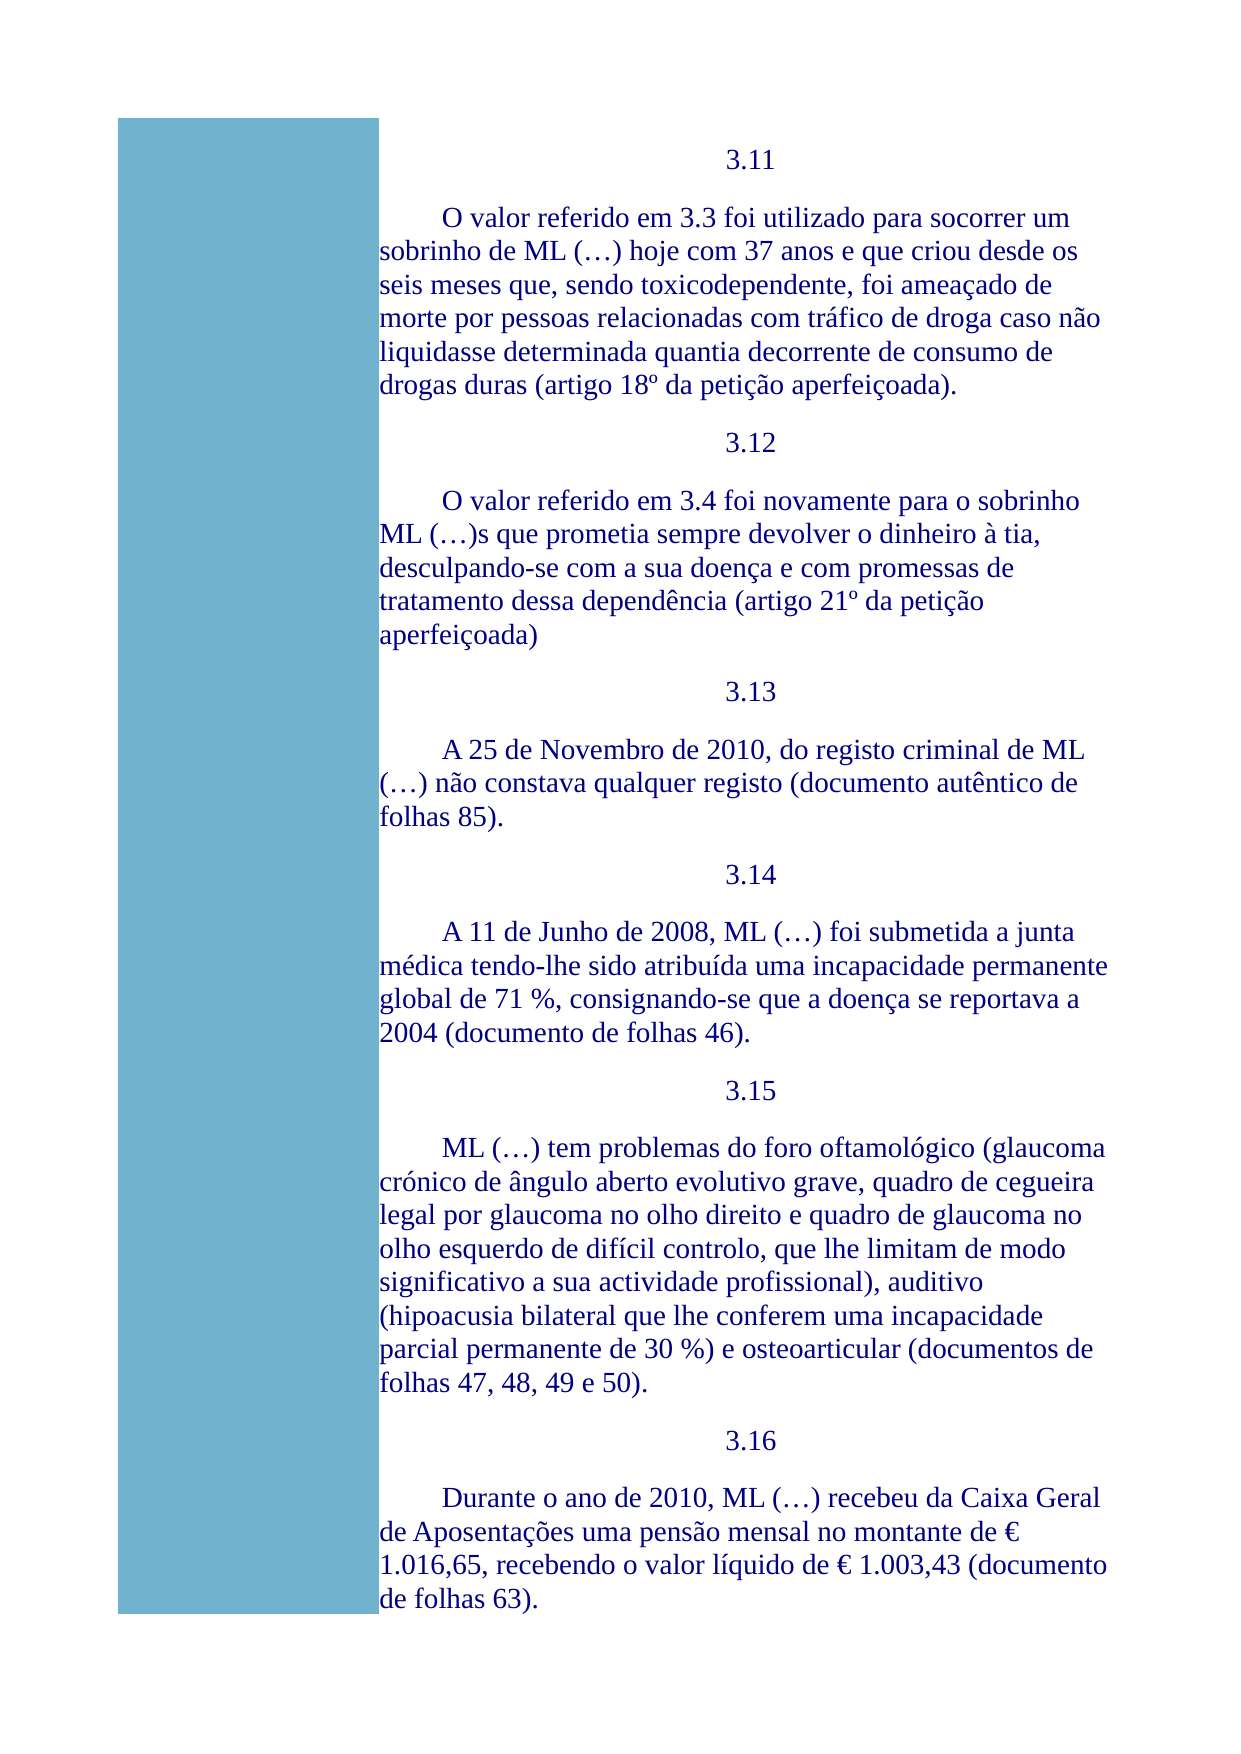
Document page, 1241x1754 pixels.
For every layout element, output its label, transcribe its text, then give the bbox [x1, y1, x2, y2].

table_cell [118, 118, 379, 1614]
table_cell 3.11 O valor referido em 3.3 foi utilizado para socorrer um sobrinho de ML (…) hoje com 37 anos e que criou desde os seis meses que, sendo toxicodependente, foi ameaçado de morte por pessoas relacionadas com tráfico de droga caso não liquidasse determinada quantia decorrente de consumo de drogas duras (artigo 18º da petição aperfeiçoada). 3.12 O valor referido em 3.4 foi novamente para o sobrinho ML (…)s que prometia sempre devolver o dinheiro à tia, desculpando-se com a sua doença e com promessas de tratamento dessa dependência (artigo 21º da petição aperfeiçoada) 3.13 A 25 de Novembro de 2010, do registo criminal de ML (…) não constava qualquer registo (documento autêntico de folhas 85). 3.14 A 11 de Junho de 2008, ML (…) foi submetida a junta médica tendo-lhe sido atribuída uma incapacidade permanente global de 71 %, consignando-se que a doença se reportava a 2004 (documento de folhas 46). 3.15 ML (…) tem problemas do foro oftamológico (glaucoma crónico de ângulo aberto evolutivo grave, quadro de cegueira legal por glaucoma no olho direito e quadro de glaucoma no olho esquerdo de difícil controlo, que lhe limitam de modo significativo a sua actividade profissional), auditivo (hipoacusia bilateral que lhe conferem uma incapacidade parcial permanente de 30 %) e osteoarticular (documentos de folhas 47, 48, 49 e 50). 3.16 Durante o ano de 2010, ML (…) recebeu da Caixa Geral de Aposentações uma pensão mensal no montante de € 1.016,65, recebendo o valor líquido de € 1.003,43 (documento de folhas 63). [379, 118, 1122, 1614]
